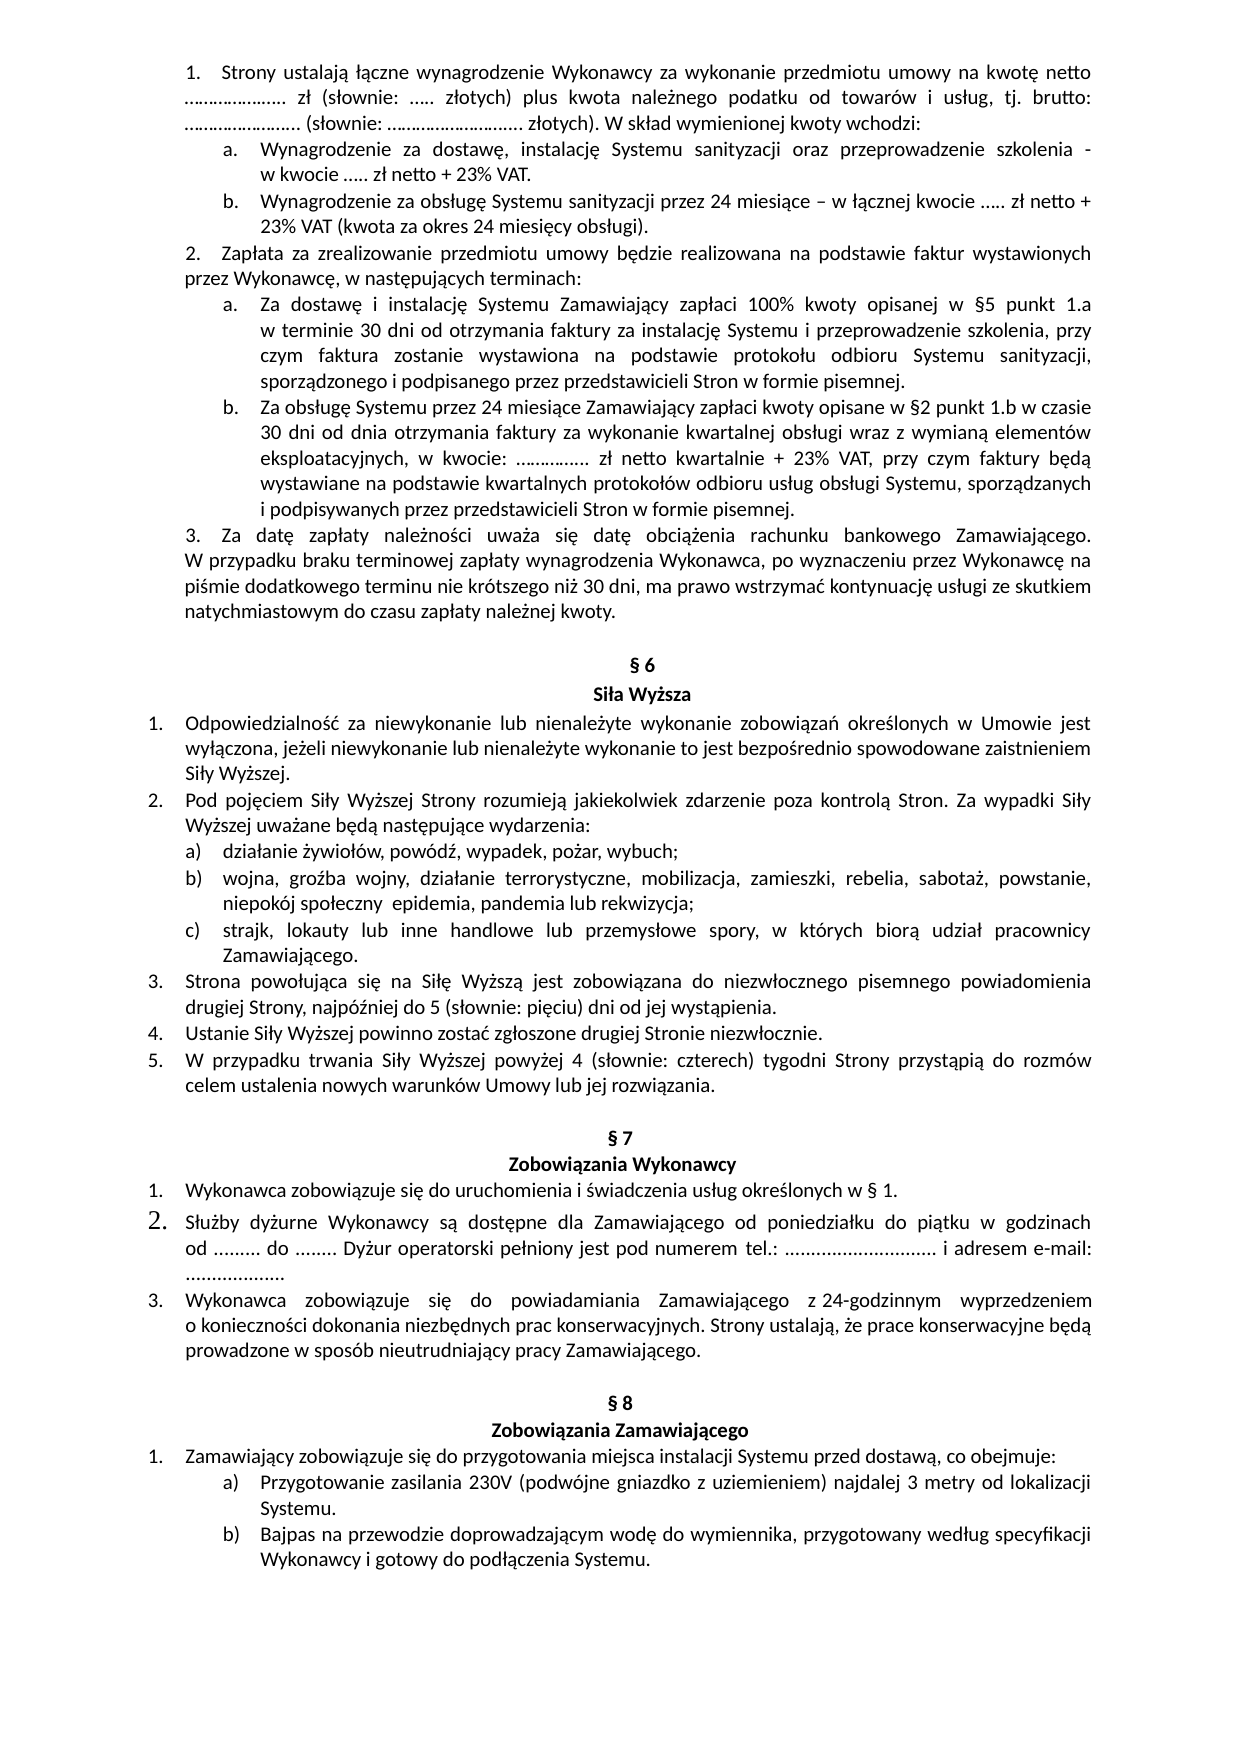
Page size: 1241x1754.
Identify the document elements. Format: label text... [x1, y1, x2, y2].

list Za datę zapłaty należności uważa się datę obciążenia rachunku bankowego Zamawiającego. W przypadku braku terminowej zapłaty wynagrodzenia Wykonawca, po wyznaczeniu przez Wykonawcę na piśmie dodatkowego terminu nie krótszego niż 30 dni, ma prawo wstrzymać kontynuację usługi ze skutkiem natychmiastowym do czasu zapłaty należnej kwoty. [184, 522, 1093, 624]
list Zamawiający zobowiązuje się do przygotowania miejsca instalacji Systemu przed dostawą, co obejmuje: [148, 1443, 1093, 1468]
list Zapłata za zrealizowanie przedmiotu umowy będzie realizowana na podstawie faktur wystawionych przez Wykonawcę, w następujących terminach: [184, 240, 1093, 291]
list Wynagrodzenie za obsługę Systemu sanityzacji przez 24 miesiące – w łącznej kwocie ….. zł netto + 23% VAT (kwota za okres 24 miesięcy obsługi). [223, 188, 1093, 239]
list Służby dyżurne Wykonawcy są dostępne dla Zamawiającego od poniedziałku do piątku w godzinach od ......... do ........ Dyżur operatorski pełniony jest pod numerem tel.: ............................. i adresem e-mail: ................... [148, 1204, 1093, 1286]
list Przygotowanie zasilania 230V (podwójne gniazdko z uziemieniem) najdalej 3 metry od lokalizacji Systemu. [223, 1469, 1093, 1520]
list Za dostawę i instalację Systemu Zamawiający zapłaci 100% kwoty opisanej w §5 punkt 1.a w terminie 30 dni od otrzymania faktury za instalację Systemu i przeprowadzenie szkolenia, przy czym faktura zostanie wystawiona na podstawie protokołu odbioru Systemu sanityzacji, sporządzonego i podpisanego przez przedstawicieli Stron w formie pisemnej. [223, 292, 1093, 393]
list Za obsługę Systemu przez 24 miesiące Zamawiający zapłaci kwoty opisane w §2 punkt 1.b w czasie 30 dni od dnia otrzymania faktury za wykonanie kwartalnej obsługi wraz z wymianą elementów eksploatacyjnych, w kwocie: …………... zł netto kwartalnie + 23% VAT, przy czym faktury będą wystawiane na podstawie kwartalnych protokołów odbioru usług obsługi Systemu, sporządzanych i podpisywanych przez przedstawicieli Stron w formie pisemnej. [223, 394, 1093, 521]
list Bajpas na przewodzie doprowadzającym wodę do wymiennika, przygotowany według specyfikacji Wykonawcy i gotowy do podłączenia Systemu. [223, 1521, 1093, 1572]
text § 8 [148, 1390, 1093, 1416]
list działanie żywiołów, powódź, wypadek, pożar, wybuch; [185, 839, 1093, 864]
list Wykonawca zobowiązuje się do powiadamiania Zamawiającego z 24-godzinnym wyprzedzeniem o konieczności dokonania niezbędnych prac konserwacyjnych. Strony ustalają, że prace konserwacyjne będą prowadzone w sposób nieutrudniający pracy Zamawiającego. [148, 1287, 1093, 1363]
list W przypadku trwania Siły Wyższej powyżej 4 (słownie: czterech) tygodni Strony przystąpią do rozmów celem ustalenia nowych warunków Umowy lub jej rozwiązania. [148, 1047, 1093, 1098]
list Pod pojęciem Siły Wyższej Strony rozumieją jakiekolwiek zdarzenie poza kontrolą Stron. Za wypadki Siły Wyższej uważane będą następujące wydarzenia: [148, 787, 1093, 838]
list Strona powołująca się na Siłę Wyższą jest zobowiązana do niezwłocznego pisemnego powiadomienia drugiej Strony, najpóźniej do 5 (słownie: pięciu) dni od jej wystąpienia. [148, 969, 1093, 1019]
text § 7 [148, 1125, 1093, 1150]
text § 6 [197, 652, 1087, 678]
list Odpowiedzialność za niewykonanie lub nienależyte wykonanie zobowiązań określonych w Umowie jest wyłączona, jeżeli niewykonanie lub nienależyte wykonanie to jest bezpośrednio spowodowane zaistnieniem Siły Wyższej. [148, 710, 1093, 786]
list Wykonawca zobowiązuje się do uruchomienia i świadczenia usług określonych w § 1. [148, 1178, 1093, 1203]
text Zobowiązania Wykonawcy [148, 1151, 1093, 1177]
list Ustanie Siły Wyższej powinno zostać zgłoszone drugiej Stronie niezwłocznie. [148, 1020, 1093, 1046]
list strajk, lokauty lub inne handlowe lub przemysłowe spory, w których biorą udział pracownicy Zamawiającego. [185, 917, 1093, 968]
list Strony ustalają łączne wynagrodzenie Wykonawcy za wykonanie przedmiotu umowy na kwotę netto …………….….. zł (słownie: ….. złotych) plus kwota należnego podatku od towarów i usług, tj. brutto: …………………... (słownie: …………………….... złotych). W skład wymienionej kwoty wchodzi: [184, 59, 1093, 135]
text Siła Wyższa [197, 681, 1087, 707]
list wojna, groźba wojny, działanie terrorystyczne, mobilizacja, zamieszki, rebelia, sabotaż, powstanie, niepokój społeczny epidemia, pandemia lub rekwizycja; [185, 865, 1093, 916]
text Zobowiązania Zamawiającego [148, 1417, 1093, 1442]
list Wynagrodzenie za dostawę, instalację Systemu sanityzacji oraz przeprowadzenie szkolenia - w kwocie ….. zł netto + 23% VAT. [223, 136, 1093, 187]
